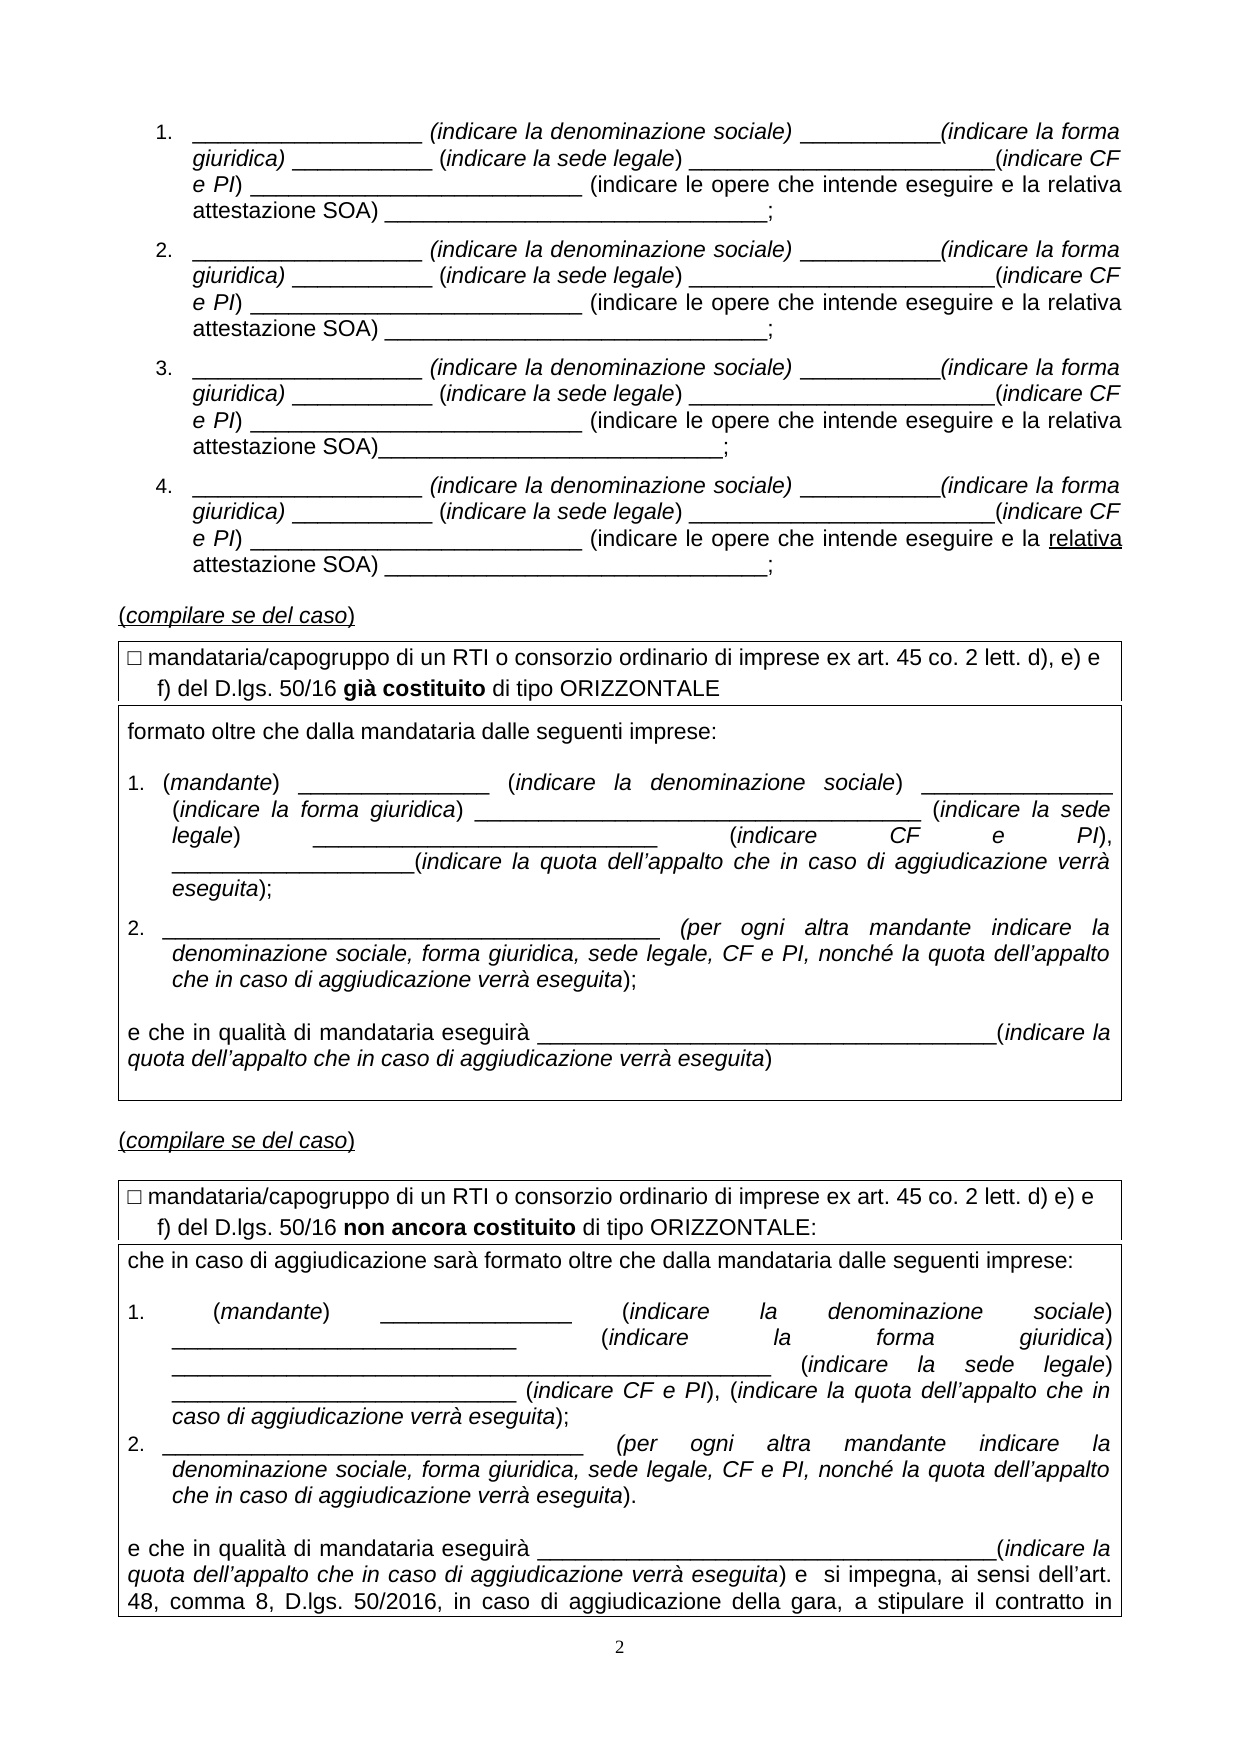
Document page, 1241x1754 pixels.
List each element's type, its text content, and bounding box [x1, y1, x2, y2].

text formato oltre che dalla mandataria dalle seguenti imprese: [119, 706, 1121, 744]
text e che in qualità di mandataria eseguirà ____________________________________(indicare la quota dell’appalto che in caso di aggiudicazione verrà eseguita) e si impegna, ai sensi dell’art. 48, comma 8, D.lgs. 50/2016, in caso di aggiudicazione della gara, a stipulare il contratto in [119, 1532, 1121, 1616]
text □ mandataria/capogruppo di un RTI o consorzio ordinario di imprese ex art. 45 co. 2 lett. d) e) e f) del D.lgs. 50/16 non ancora costituito di tipo ORIZZONTALE: [119, 1181, 1121, 1240]
list _________________________________ (per ogni altra mandante indicare la denominazione sociale, forma giuridica, sede legale, CF e PI, nonché la quota dell’appalto che in caso di aggiudicazione verrà eseguita). [119, 1427, 1121, 1509]
text che in caso di aggiudicazione sarà formato oltre che dalla mandataria dalle seguenti imprese: [119, 1245, 1121, 1273]
list _______________________________________ (per ogni altra mandante indicare la denominazione sociale, forma giuridica, sede legale, CF e PI, nonché la quota dell’appalto che in caso di aggiudicazione verrà eseguita); [119, 900, 1121, 993]
text □ mandataria/capogruppo di un RTI o consorzio ordinario di imprese ex art. 45 co. 2 lett. d), e) e f) del D.lgs. 50/16 già costituito di tipo ORIZZONTALE [119, 642, 1121, 701]
text (compilare se del caso) [118, 1127, 1122, 1154]
list (mandante) _______________ (indicare la denominazione sociale) ___________________________ (indicare la forma giuridica) _______________________________________________ (indicare la sede legale) ___________________________ (indicare CF e PI), (indicare la quota dell’appalto che in caso di aggiudicazione verrà eseguita); [119, 1295, 1121, 1427]
list __________________ (indicare la denominazione sociale) ___________(indicare la forma giuridica) ___________ (indicare la sede legale) ________________________(indicare CF e PI) __________________________ (indicare le opere che intende eseguire e la relativa attestazione SOA) ______________________________; [155, 472, 1122, 577]
list __________________ (indicare la denominazione sociale) ___________(indicare la forma giuridica) ___________ (indicare la sede legale) ________________________(indicare CF e PI) __________________________ (indicare le opere che intende eseguire e la relativa attestazione SOA)___________________________; [155, 354, 1122, 459]
text (compilare se del caso) [118, 602, 1122, 629]
list (mandante) _______________ (indicare la denominazione sociale) _______________ (indicare la forma giuridica) ___________________________________ (indicare la sede legale) ___________________________ (indicare CF e PI), ___________________(indicare la quota dell’appalto che in caso di aggiudicazione verrà eseguita); [119, 756, 1121, 900]
list __________________ (indicare la denominazione sociale) ___________(indicare la forma giuridica) ___________ (indicare la sede legale) ________________________(indicare CF e PI) __________________________ (indicare le opere che intende eseguire e la relativa attestazione SOA) ______________________________; [155, 118, 1122, 223]
text e che in qualità di mandataria eseguirà ____________________________________(indicare la quota dell’appalto che in caso di aggiudicazione verrà eseguita) [119, 1005, 1121, 1072]
list __________________ (indicare la denominazione sociale) ___________(indicare la forma giuridica) ___________ (indicare la sede legale) ________________________(indicare CF e PI) __________________________ (indicare le opere che intende eseguire e la relativa attestazione SOA) ______________________________; [155, 236, 1122, 341]
